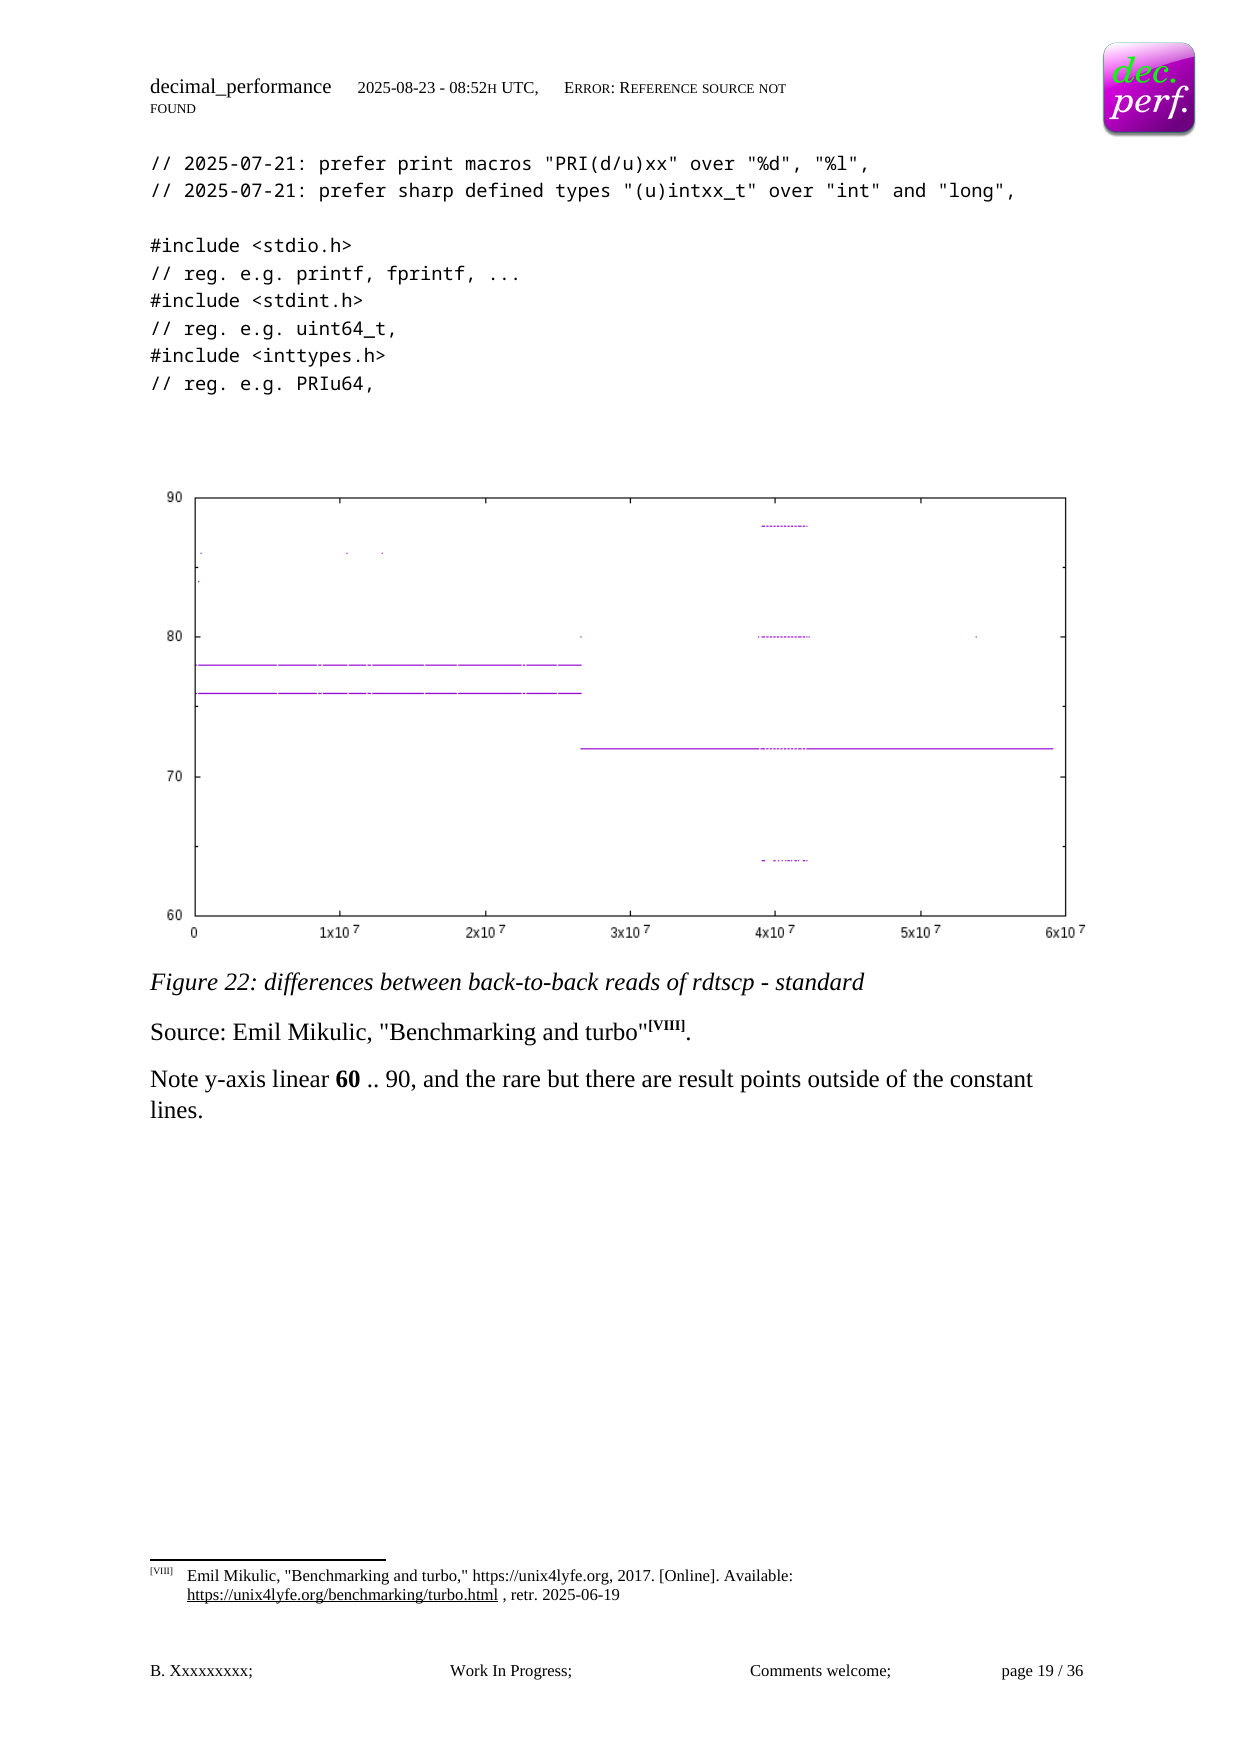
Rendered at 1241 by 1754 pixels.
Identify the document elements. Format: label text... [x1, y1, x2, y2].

picture [150, 482, 1091, 952]
text Note y-axis linear 60 .. 90, and the rare but there are result points outside of the constant lines. [150, 1064, 1090, 1124]
list Emil Mikulic, "Benchmarking and turbo," https://unix4lyfe.org, 2017. [Online]. Available: https://unix4lyfe.org/benchmarking/turbo.html , retr. 2025-06-19 [150, 1566, 1090, 1604]
text Figure 20: differences between back-to-back reads of rdtscp - standard [150, 952, 1090, 996]
picture [1101, 40, 1197, 138]
text [150, 469, 1090, 482]
text Source: Emil Mikulic, "Benchmarking and turbo"[]. [150, 996, 1090, 1045]
text // 2025-07-21: prefer print macros "PRI(d/u)xx" over "%d", "%l", // 2025-07-21: prefer sharp defined types "(u)intxx_t" over "int" and "long", #include <stdio.h> // reg. e.g. printf, fprintf, ... #include <stdint.h> // reg. e.g. uint64_t, #include <inttypes.h> // reg. e.g. PRIu64, [150, 150, 1090, 451]
